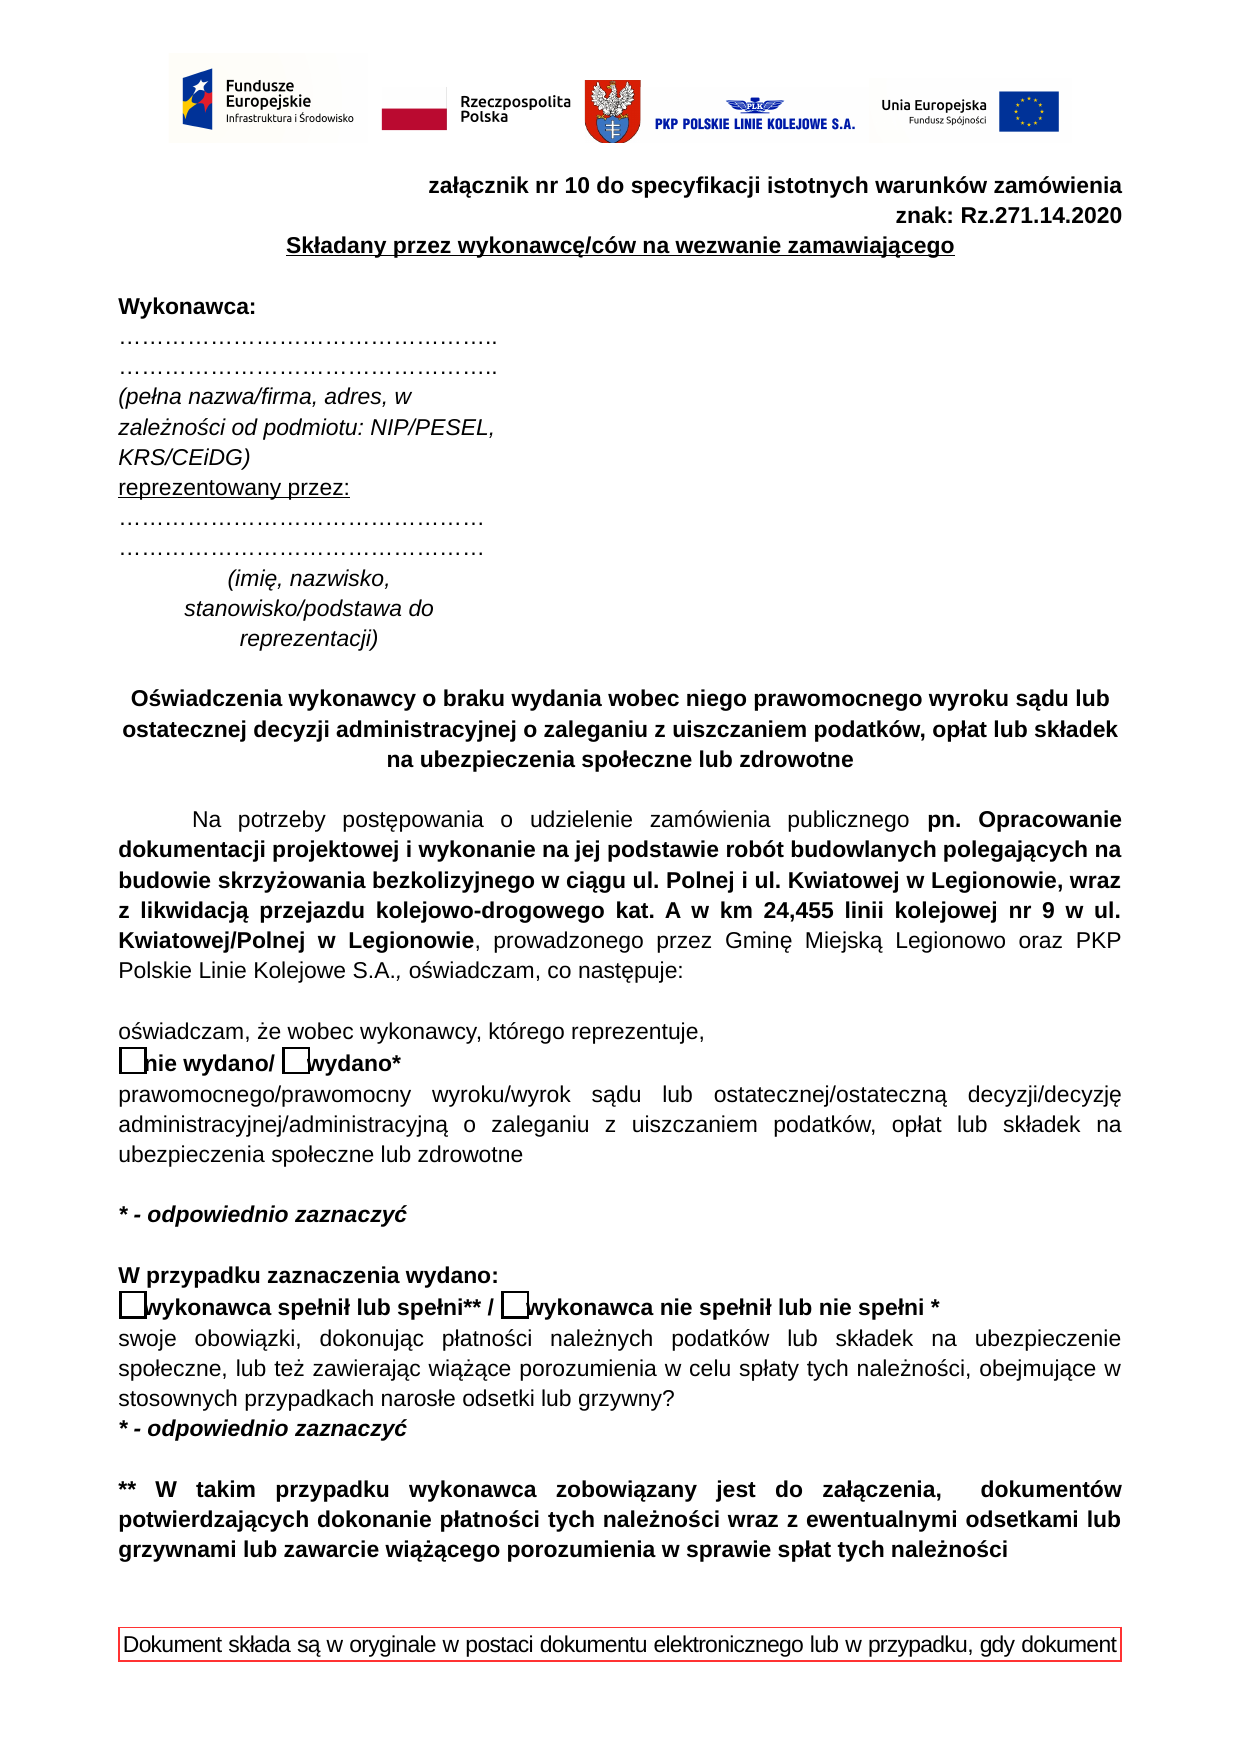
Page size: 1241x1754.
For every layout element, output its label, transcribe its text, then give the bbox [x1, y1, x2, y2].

text ** W takim przypadku wykonawca zobowiązany jest do załączenia, dokumentów potwierdzających dokonanie płatności tych należności wraz z ewentualnymi odsetkami lub grzywnami lub zawarcie wiążącego porozumienia w sprawie spłat tych należności [118, 1476, 1122, 1562]
text reprezentowany przez: [118, 474, 502, 500]
text Oświadczenia wykonawcy o braku wydania wobec niego prawomocnego wyroku sądu lub ostatecznej decyzji administracyjnej o zaleganiu z uiszczaniem podatków, opłat lub składek na ubezpieczenia społeczne lub zdrowotne [118, 685, 1122, 772]
text nie wydano/ wydano* [118, 1048, 1122, 1077]
text swoje obowiązki, dokonując płatności należnych podatków lub składek na ubezpieczenie społeczne, lub też zawierając wiążące porozumienia w celu spłaty tych należności, obejmujące w stosownych przypadkach narosłe odsetki lub grzywny? [118, 1324, 1122, 1411]
text Składany przez wykonawcę/ców na wezwanie zamawiającego [118, 232, 1122, 259]
text znak: Rz.271.14.2020 [120, 202, 1122, 228]
text Na potrzeby postępowania o udzielenie zamówienia publicznego pn. Opracowanie dokumentacji projektowej i wykonanie na jej podstawie robót budowlanych polegających na budowie skrzyżowania bezkolizyjnego w ciągu ul. Polnej i ul. Kwiatowej w Legionowie, wraz z likwidacją przejazdu kolejowo-drogowego kat. A w km 24,455 linii kolejowej nr 9 w ul. Kwiatowej/Polnej w Legionowie, prowadzonego przez Gminę Miejską Legionowo oraz PKP Polskie Linie Kolejowe S.A., oświadczam, co następuje: [118, 806, 1122, 984]
text W przypadku zaznaczenia wydano: [118, 1262, 1122, 1288]
text oświadczam, że wobec wykonawcy, którego reprezentuje, [118, 1018, 1122, 1044]
text prawomocnego/prawomocny wyroku/wyrok sądu lub ostatecznej/ostateczną decyzji/decyzję administracyjnej/administracyjną o zaleganiu z uiszczaniem podatków, opłat lub składek na ubezpieczenia społeczne lub zdrowotne [118, 1081, 1122, 1167]
text (imię, nazwisko, stanowisko/podstawa do reprezentacji) [118, 564, 502, 651]
text …………………………………………………………………………………… [118, 504, 502, 561]
text * - odpowiednio zaznaczyć [118, 1415, 1122, 1442]
text (pełna nazwa/firma, adres, w zależności od podmiotu: NIP/PESEL, KRS/CEiDG) [118, 383, 502, 470]
text wykonawca spełnił lub spełni** / wykonawca nie spełnił lub nie spełni * [118, 1292, 1122, 1321]
text załącznik nr 10 do specyfikacji istotnych warunków zamówienia [120, 172, 1122, 198]
text …………………………………………..………………………………………….. [118, 323, 502, 379]
text Dokument składa są w oryginale w postaci dokumentu elektronicznego lub w przypadku, gdy dokument [120, 1628, 1120, 1660]
picture [168, 53, 1072, 143]
text * - odpowiednio zaznaczyć [118, 1201, 1122, 1228]
text Wykonawca: [118, 293, 502, 319]
